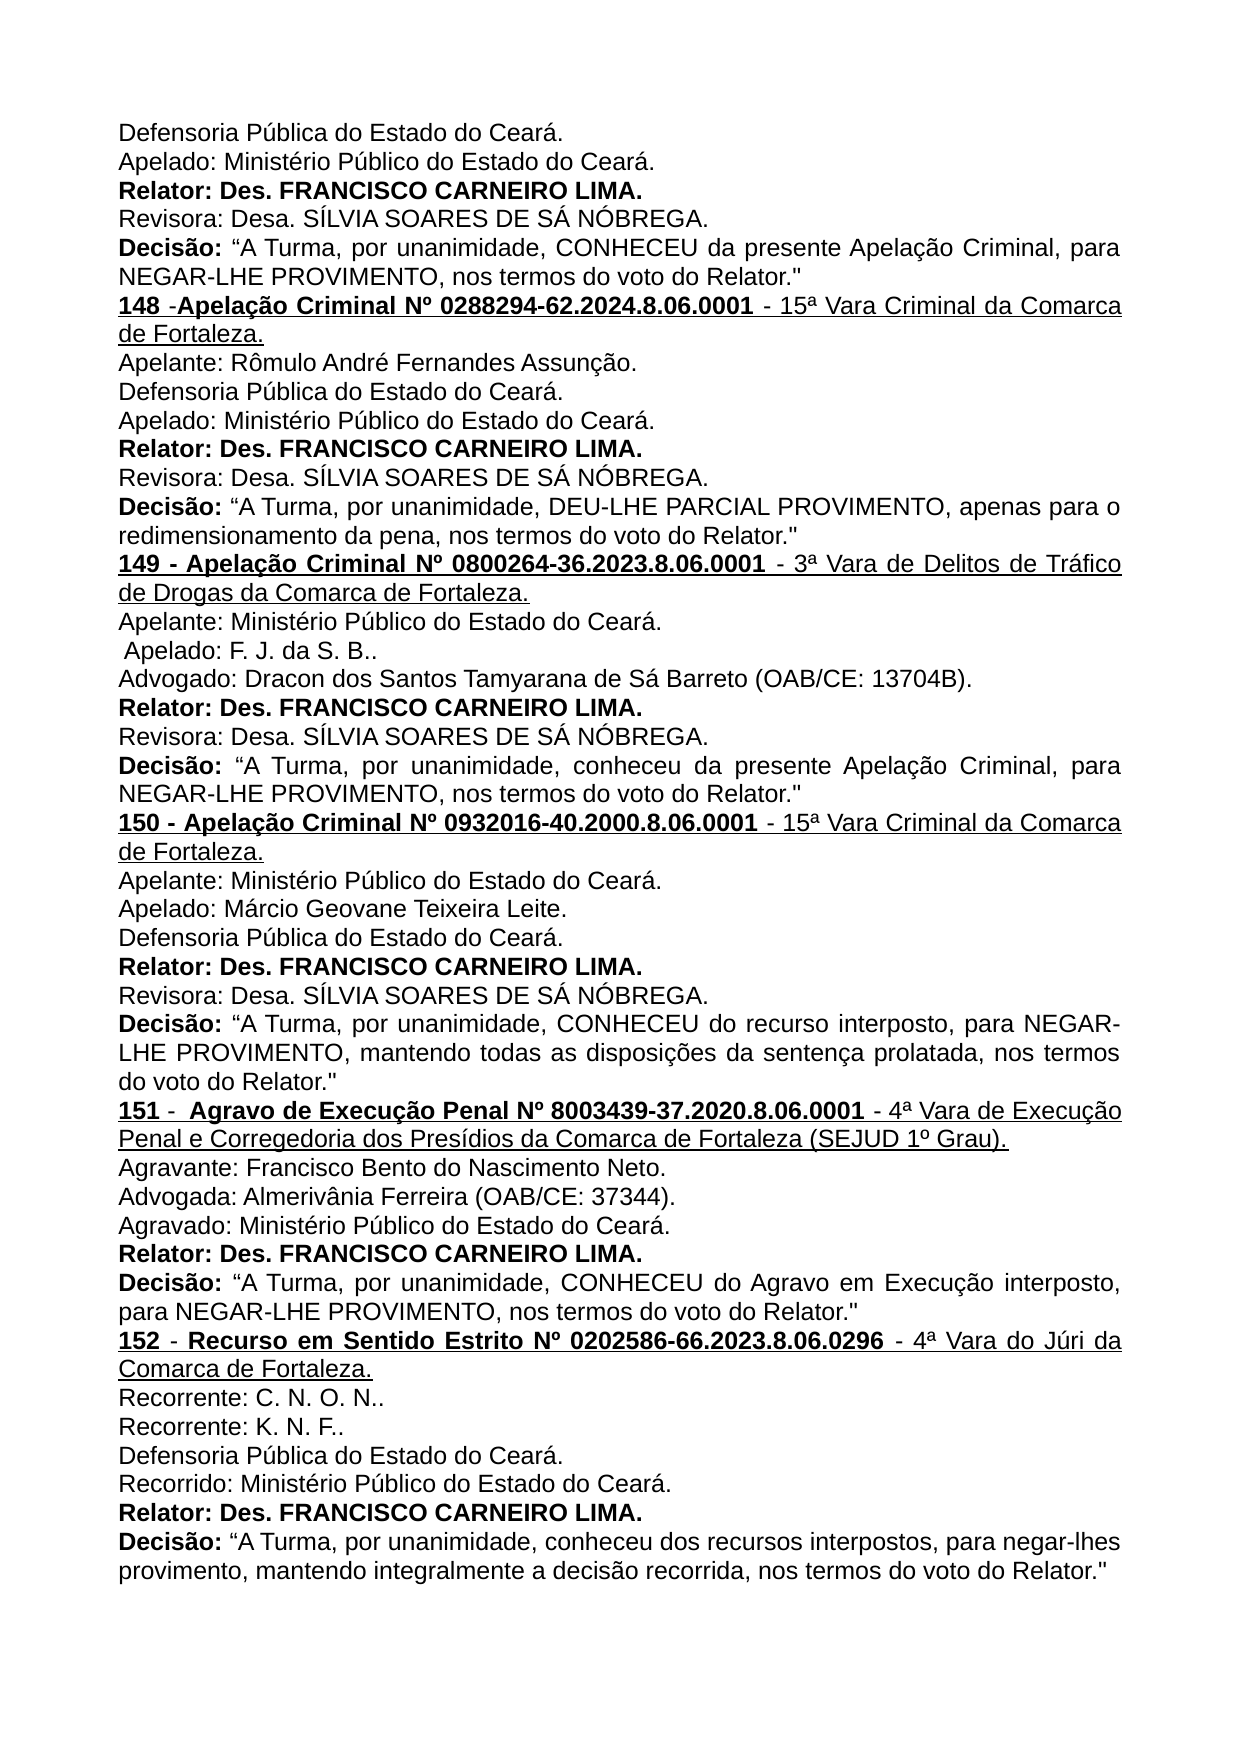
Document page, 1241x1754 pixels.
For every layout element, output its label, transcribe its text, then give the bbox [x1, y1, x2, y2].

text Relator: Des. FRANCISCO CARNEIRO LIMA. [118, 693, 1122, 722]
text Apelado: Ministério Público do Estado do Ceará. [118, 147, 1122, 176]
text Apelante: Ministério Público do Estado do Ceará. [118, 607, 1122, 636]
text Relator: Des. FRANCISCO CARNEIRO LIMA. [118, 434, 1122, 463]
text Relator: Des. FRANCISCO CARNEIRO LIMA. [118, 176, 1122, 204]
text Apelado: Ministério Público do Estado do Ceará. [118, 406, 1122, 434]
text de Drogas da Comarca de Fortaleza. [118, 576, 1122, 607]
text Revisora: Desa. SÍLVIA SOARES DE SÁ NÓBREGA. [118, 722, 1122, 751]
text Decisão: “A Turma, por unanimidade, CONHECEU do recurso interposto, para NEGAR-LHE PROVIMENTO, mantendo todas as disposições da sentença prolatada, nos termos do voto do Relator." [118, 1009, 1122, 1096]
text Recorrido: Ministério Público do Estado do Ceará. [118, 1469, 1122, 1498]
text Apelante: Rômulo André Fernandes Assunção. [118, 348, 1122, 377]
text Recorrente: C. N. O. N.. [118, 1383, 1122, 1412]
text Relator: Des. FRANCISCO CARNEIRO LIMA. [118, 1498, 1122, 1527]
text Decisão: “A Turma, por unanimidade, DEU-LHE PARCIAL PROVIMENTO, apenas para o redimensionamento da pena, nos termos do voto do Relator." [118, 492, 1122, 549]
text de Fortaleza. [118, 834, 1122, 866]
text 150 - Apelação Criminal Nº 0932016-40.2000.8.06.0001 - 15ª Vara Criminal da Comarca [118, 808, 1122, 833]
text Agravante: Francisco Bento do Nascimento Neto. [118, 1153, 1122, 1182]
text Defensoria Pública do Estado do Ceará. [118, 1441, 1122, 1469]
text 149 - Apelação Criminal Nº 0800264-36.2023.8.06.0001 - 3ª Vara de Delitos de Tráfico [118, 549, 1122, 574]
text Apelado: F. J. da S. B.. [118, 636, 1122, 664]
text Decisão: “A Turma, por unanimidade, conheceu dos recursos interpostos, para negar-lhes provimento, mantendo integralmente a decisão recorrida, nos termos do voto do Relator." [118, 1527, 1122, 1584]
text Defensoria Pública do Estado do Ceará. [118, 377, 1122, 406]
text 151 - Agravo de Execução Penal Nº 8003439-37.2020.8.06.0001 - 4ª Vara de Execução [118, 1096, 1122, 1121]
text Revisora: Desa. SÍLVIA SOARES DE SÁ NÓBREGA. [118, 204, 1122, 233]
text Revisora: Desa. SÍLVIA SOARES DE SÁ NÓBREGA. [118, 981, 1122, 1009]
text Decisão: “A Turma, por unanimidade, CONHECEU da presente Apelação Criminal, para NEGAR-LHE PROVIMENTO, nos termos do voto do Relator." [118, 233, 1122, 291]
text Relator: Des. FRANCISCO CARNEIRO LIMA. [118, 1239, 1122, 1268]
text Defensoria Pública do Estado do Ceará. [118, 923, 1122, 952]
text Recorrente: K. N. F.. [118, 1412, 1122, 1441]
text Apelante: Ministério Público do Estado do Ceará. [118, 866, 1122, 894]
text Advogado: Dracon dos Santos Tamyarana de Sá Barreto (OAB/CE: 13704B). [118, 664, 1122, 693]
text Advogada: Almerivânia Ferreira (OAB/CE: 37344). [118, 1182, 1122, 1211]
text Agravado: Ministério Público do Estado do Ceará. [118, 1211, 1122, 1239]
text de Fortaleza. [118, 317, 1122, 348]
text Decisão: “A Turma, por unanimidade, conheceu da presente Apelação Criminal, para NEGAR-LHE PROVIMENTO, nos termos do voto do Relator." [118, 751, 1122, 808]
text 152 - Recurso em Sentido Estrito Nº 0202586-66.2023.8.06.0296 - 4ª Vara do Júri da [118, 1326, 1122, 1351]
text Defensoria Pública do Estado do Ceará. [118, 118, 1122, 147]
text 148 -Apelação Criminal Nº 0288294-62.2024.8.06.0001 - 15ª Vara Criminal da Comarca [118, 291, 1122, 316]
text Penal e Corregedoria dos Presídios da Comarca de Fortaleza (SEJUD 1º Grau). [118, 1122, 1122, 1153]
text Relator: Des. FRANCISCO CARNEIRO LIMA. [118, 952, 1122, 981]
text Revisora: Desa. SÍLVIA SOARES DE SÁ NÓBREGA. [118, 463, 1122, 492]
text Decisão: “A Turma, por unanimidade, CONHECEU do Agravo em Execução interposto, para NEGAR-LHE PROVIMENTO, nos termos do voto do Relator." [118, 1268, 1122, 1326]
text Comarca de Fortaleza. [118, 1352, 1122, 1383]
text Apelado: Márcio Geovane Teixeira Leite. [118, 894, 1122, 923]
